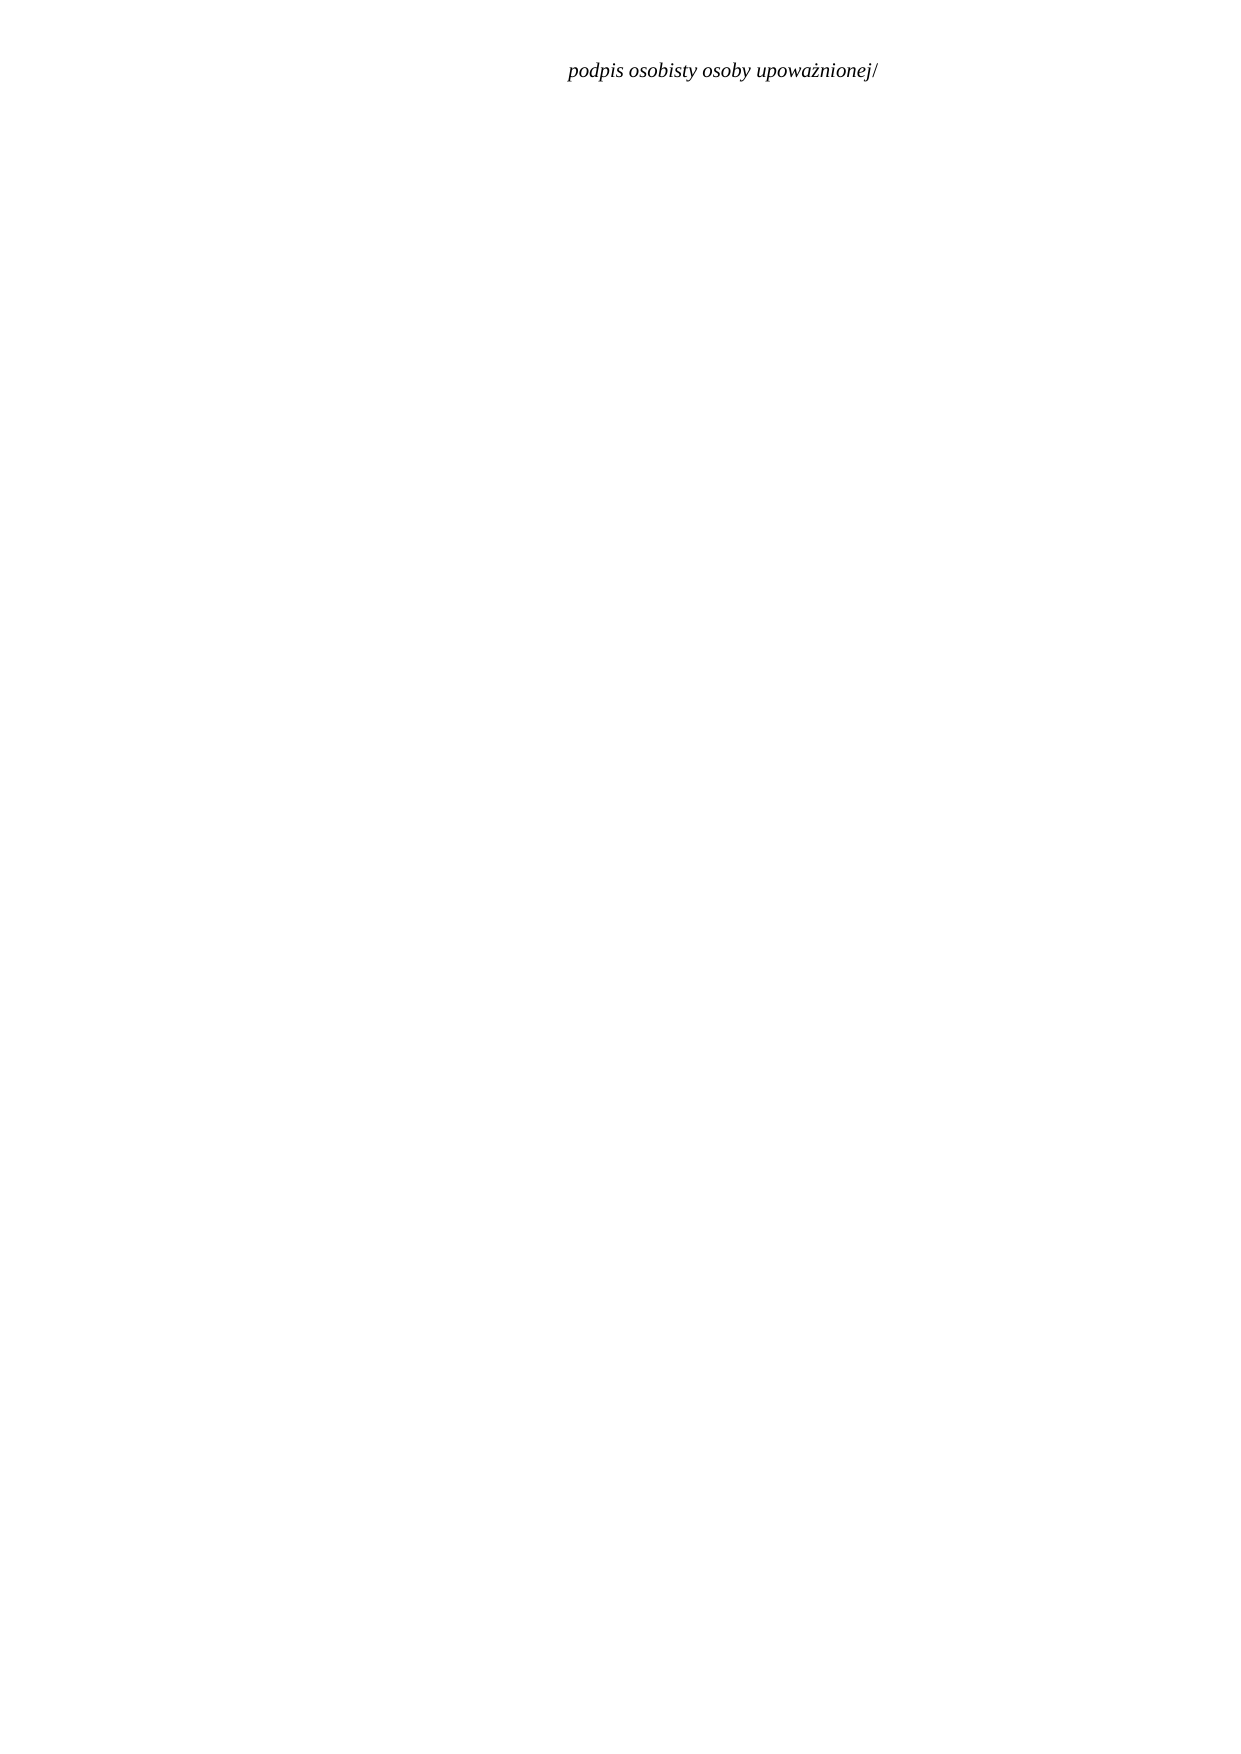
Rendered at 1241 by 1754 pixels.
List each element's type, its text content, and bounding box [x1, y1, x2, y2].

text podpis osobisty osoby upoważnionej/ [118, 59, 1122, 82]
